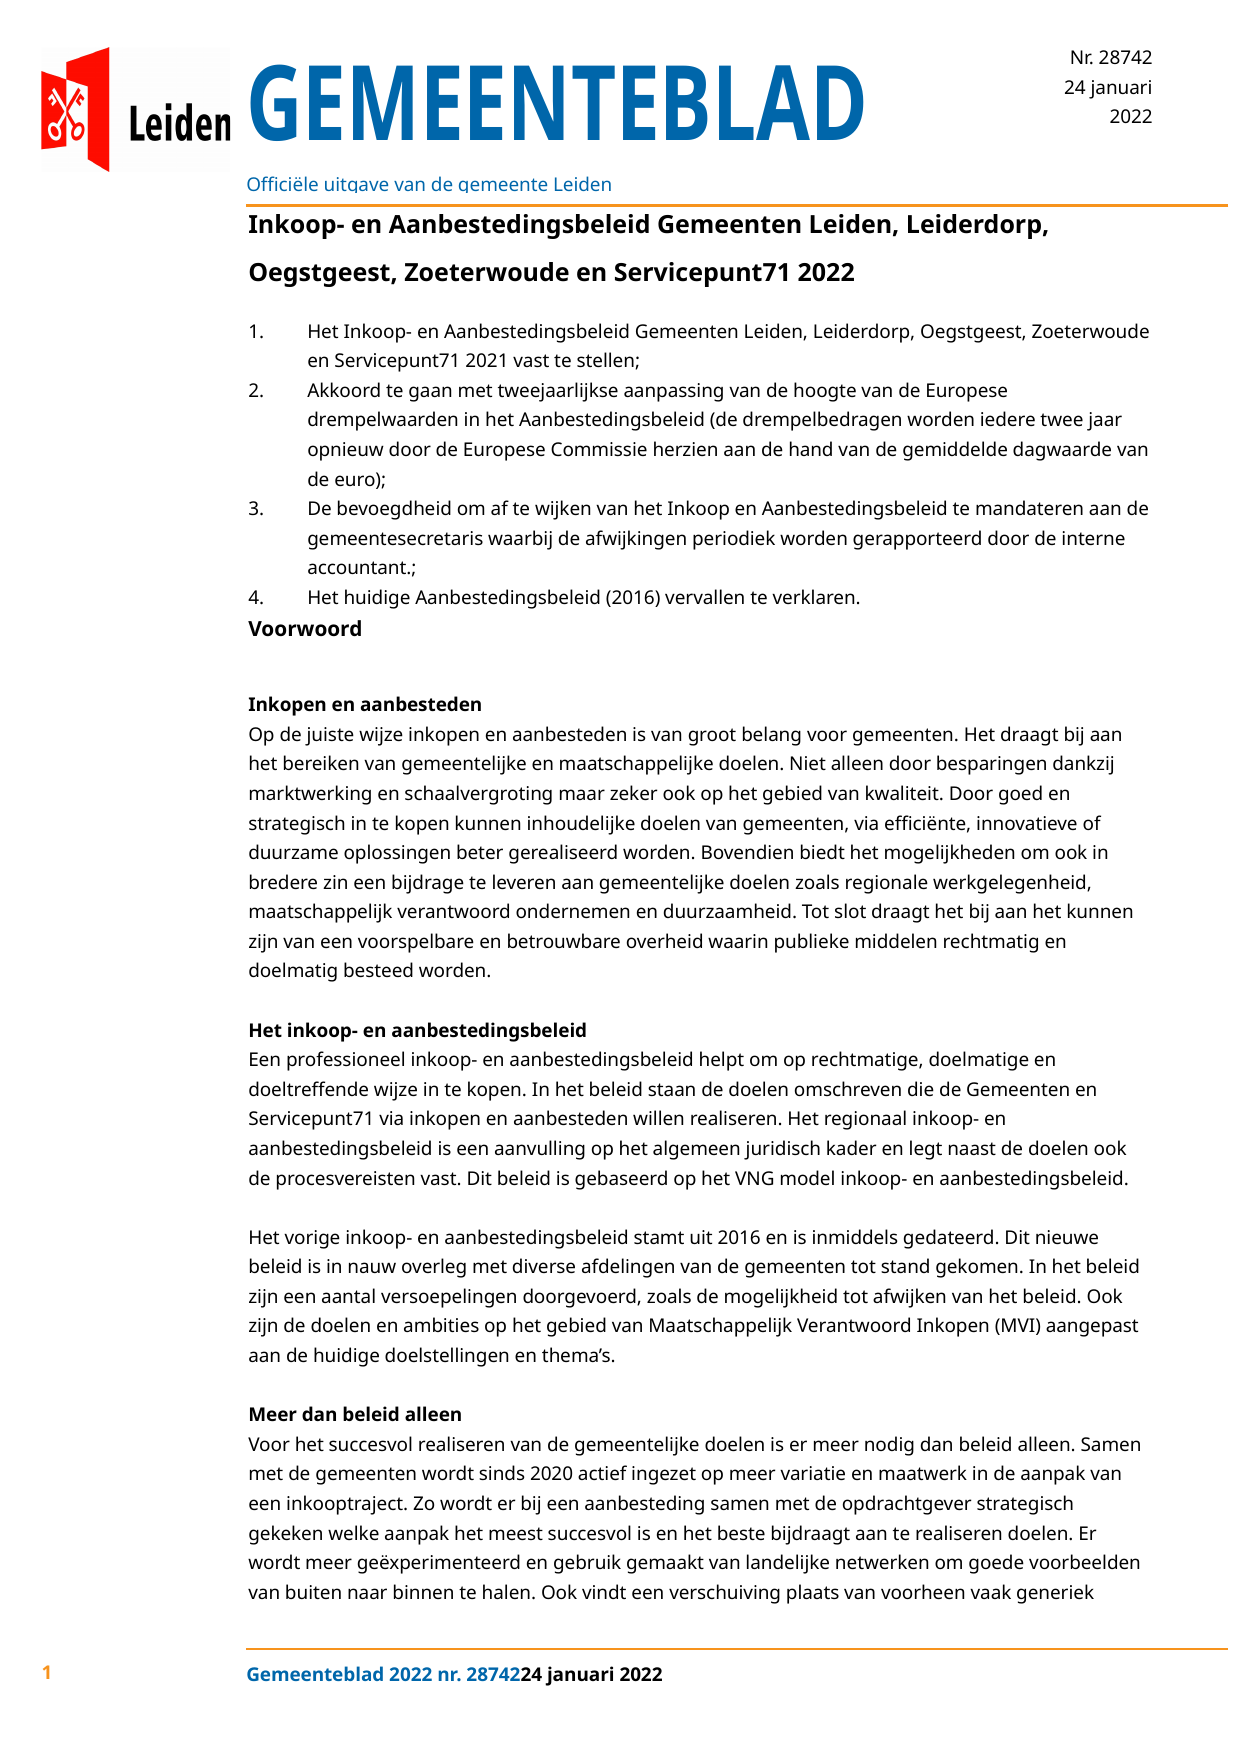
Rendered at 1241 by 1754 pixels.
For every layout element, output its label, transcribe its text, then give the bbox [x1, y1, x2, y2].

list De bevoegdheid om af te wijken van het Inkoop en Aanbestedingsbeleid te mandateren aan de gemeentesecretaris waarbij de afwijkingen periodiek worden gerapporteerd door de interne accountant.; [248, 495, 1152, 580]
text Het vorige inkoop- en aanbestedingsbeleid stamt uit 2016 en is inmiddels gedateerd. Dit nieuwe beleid is in nauw overleg met diverse afdelingen van de gemeenten tot stand gekomen. In het beleid zijn een aantal versoepelingen doorgevoerd, zoals de mogelijkheid tot afwijken van het beleid. Ook zijn de doelen en ambities op het gebied van Maatschappelijk Verantwoord Inkopen (MVI) aangepast aan de huidige doelstellingen en thema’s. [248, 1224, 1152, 1368]
list Het huidige Aanbestedingsbeleid (2016) vervallen te verklaren. [248, 584, 1152, 610]
text Meer dan beleid alleen [248, 1401, 1152, 1427]
list Akkoord te gaan met tweejaarlijkse aanpassing van de hoogte van de Europese drempelwaarden in het Aanbestedingsbeleid (de drempelbedragen worden iedere twee jaar opnieuw door de Europese Commissie herzien aan de hand van de gemiddelde dagwaarde van de euro); [248, 377, 1152, 492]
picture [41, 47, 231, 172]
text Een professioneel inkoop- en aanbestedingsbeleid helpt om op rechtmatige, doelmatige en doeltreffende wijze in te kopen. In het beleid staan de doelen omschreven die de Gemeenten en Servicepunt71 via inkopen en aanbesteden willen realiseren. Het regionaal inkoop- en aanbestedingsbeleid is een aanvulling op het algemeen juridisch kader en legt naast de doelen ook de procesvereisten vast. Dit beleid is gebaseerd op het VNG model inkoop- en aanbestedingsbeleid. [248, 1046, 1152, 1191]
text Voor het succesvol realiseren van de gemeentelijke doelen is er meer nodig dan beleid alleen. Samen met de gemeenten wordt sinds 2020 actief ingezet op meer variatie en maatwerk in de aanpak van een inkooptraject. Zo wordt er bij een aanbesteding samen met de opdrachtgever strategisch gekeken welke aanpak het meest succesvol is en het beste bijdraagt aan te realiseren doelen. Er wordt meer geëxperimenteerd en gebruik gemaakt van landelijke netwerken om goede voorbeelden van buiten naar binnen te halen. Ook vindt een verschuiving plaats van voorheen vaak generiek [248, 1431, 1152, 1605]
text Inkopen en aanbesteden [248, 691, 1152, 717]
text Het inkoop- en aanbestedingsbeleid [248, 1017, 1152, 1043]
text Op de juiste wijze inkopen en aanbesteden is van groot belang voor gemeenten. Het draagt bij aan het bereiken van gemeentelijke en maatschappelijke doelen. Niet alleen door besparingen dankzij marktwerking en schaalvergroting maar zeker ook op het gebied van kwaliteit. Door goed en strategisch in te kopen kunnen inhoudelijke doelen van gemeenten, via efficiënte, innovatieve of duurzame oplossingen beter gerealiseerd worden. Bovendien biedt het mogelijkheden om ook in bredere zin een bijdrage te leveren aan gemeentelijke doelen zoals regionale werkgelegenheid, maatschappelijk verantwoord ondernemen en duurzaamheid. Tot slot draagt het bij aan het kunnen zijn van een voorspelbare en betrouwbare overheid waarin publieke middelen rechtmatig en doelmatig besteed worden. [248, 721, 1152, 983]
text Voorwoord [248, 614, 1152, 642]
list Het Inkoop- en Aanbestedingsbeleid Gemeenten Leiden, Leiderdorp, Oegstgeest, Zoeterwoude en Servicepunt71 2021 vast te stellen; [248, 318, 1152, 373]
text Inkoop- en Aanbestedingsbeleid Gemeenten Leiden, Leiderdorp, Oegstgeest, Zoeterwoude en Servicepunt71 2022 [248, 207, 1152, 288]
